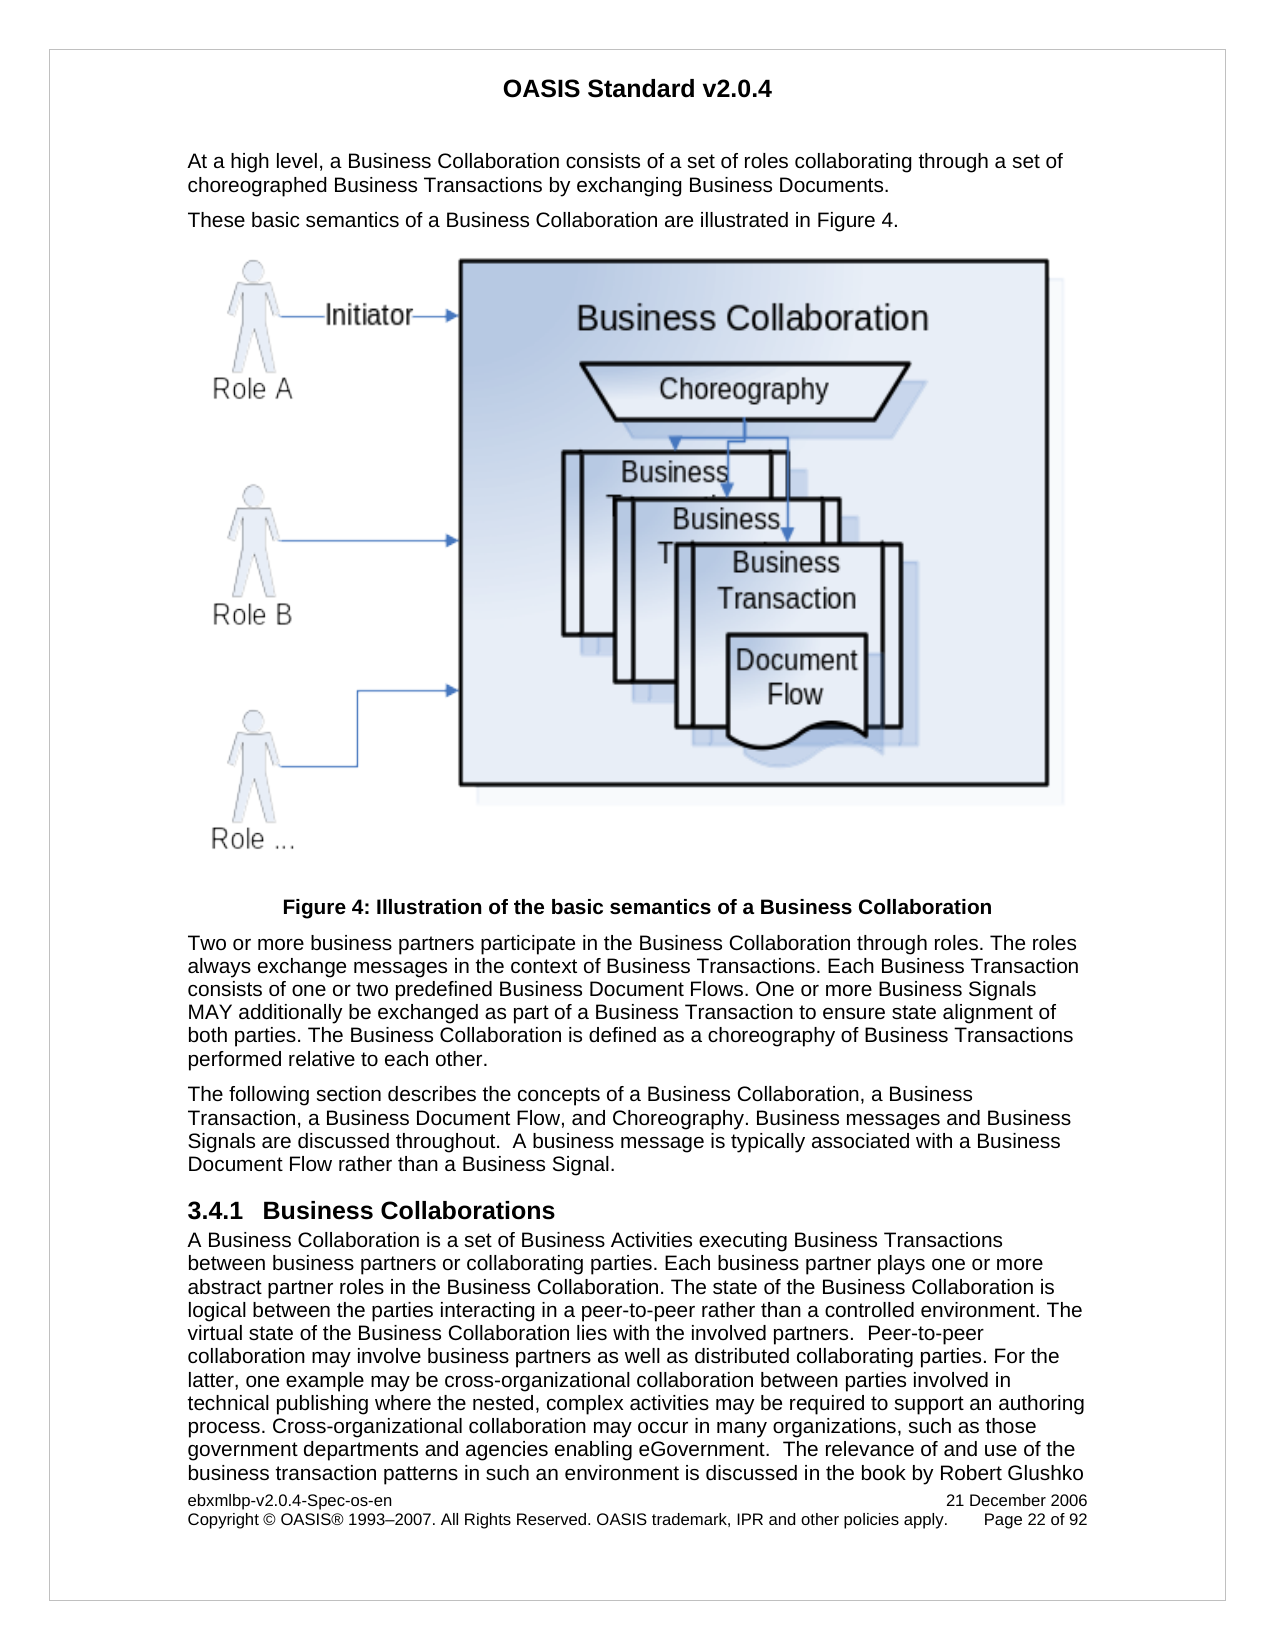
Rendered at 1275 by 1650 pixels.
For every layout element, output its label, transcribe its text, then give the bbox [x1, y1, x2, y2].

text These basic semantics of a Business Collaboration are illustrated in Figure 4. [187, 209, 1087, 232]
text The following section describes the concepts of a Business Collaboration, a Business Transaction, a Business Document Flow, and Choreography. Business messages and Business Signals are discussed throughout. A business message is typically associated with a Business Document Flow rather than a Business Signal. [187, 1083, 1087, 1176]
text Two or more business partners participate in the Business Collaboration through roles. The roles always exchange messages in the context of Business Transactions. Each Business Transaction consists of one or two predefined Business Document Flows. One or more Business Signals MAY additionally be exchanged as part of a Business Transaction to ensure state alignment of both parties. The Business Collaboration is defined as a choreography of Business Transactions performed relative to each other. [187, 931, 1087, 1070]
text At a high level, a Business Collaboration consists of a set of roles collaborating through a set of choreographed Business Transactions by exchanging Business Documents. [187, 150, 1087, 196]
text Figure 4: Illustration of the basic semantics of a Business Collaboration [187, 895, 1087, 918]
subtitle Business Collaborations [187, 1197, 1087, 1224]
text A Business Collaboration is a set of Business Activities executing Business Transactions between business partners or collaborating parties. Each business partner plays one or more abstract partner roles in the Business Collaboration. The state of the Business Collaboration is logical between the parties interacting in a peer-to-peer rather than a controlled environment. The virtual state of the Business Collaboration lies with the involved partners. Peer-to-peer collaboration may involve business partners as well as distributed collaborating parties. For the latter, one example may be cross-organizational collaboration between parties involved in technical publishing where the nested, complex activities may be required to support an authoring process. Cross-organizational collaboration may occur in many organizations, such as those government departments and agencies enabling eGovernment. The relevance of and use of the business transaction patterns in such an environment is discussed in the book by Robert Glushko [187, 1229, 1087, 1484]
